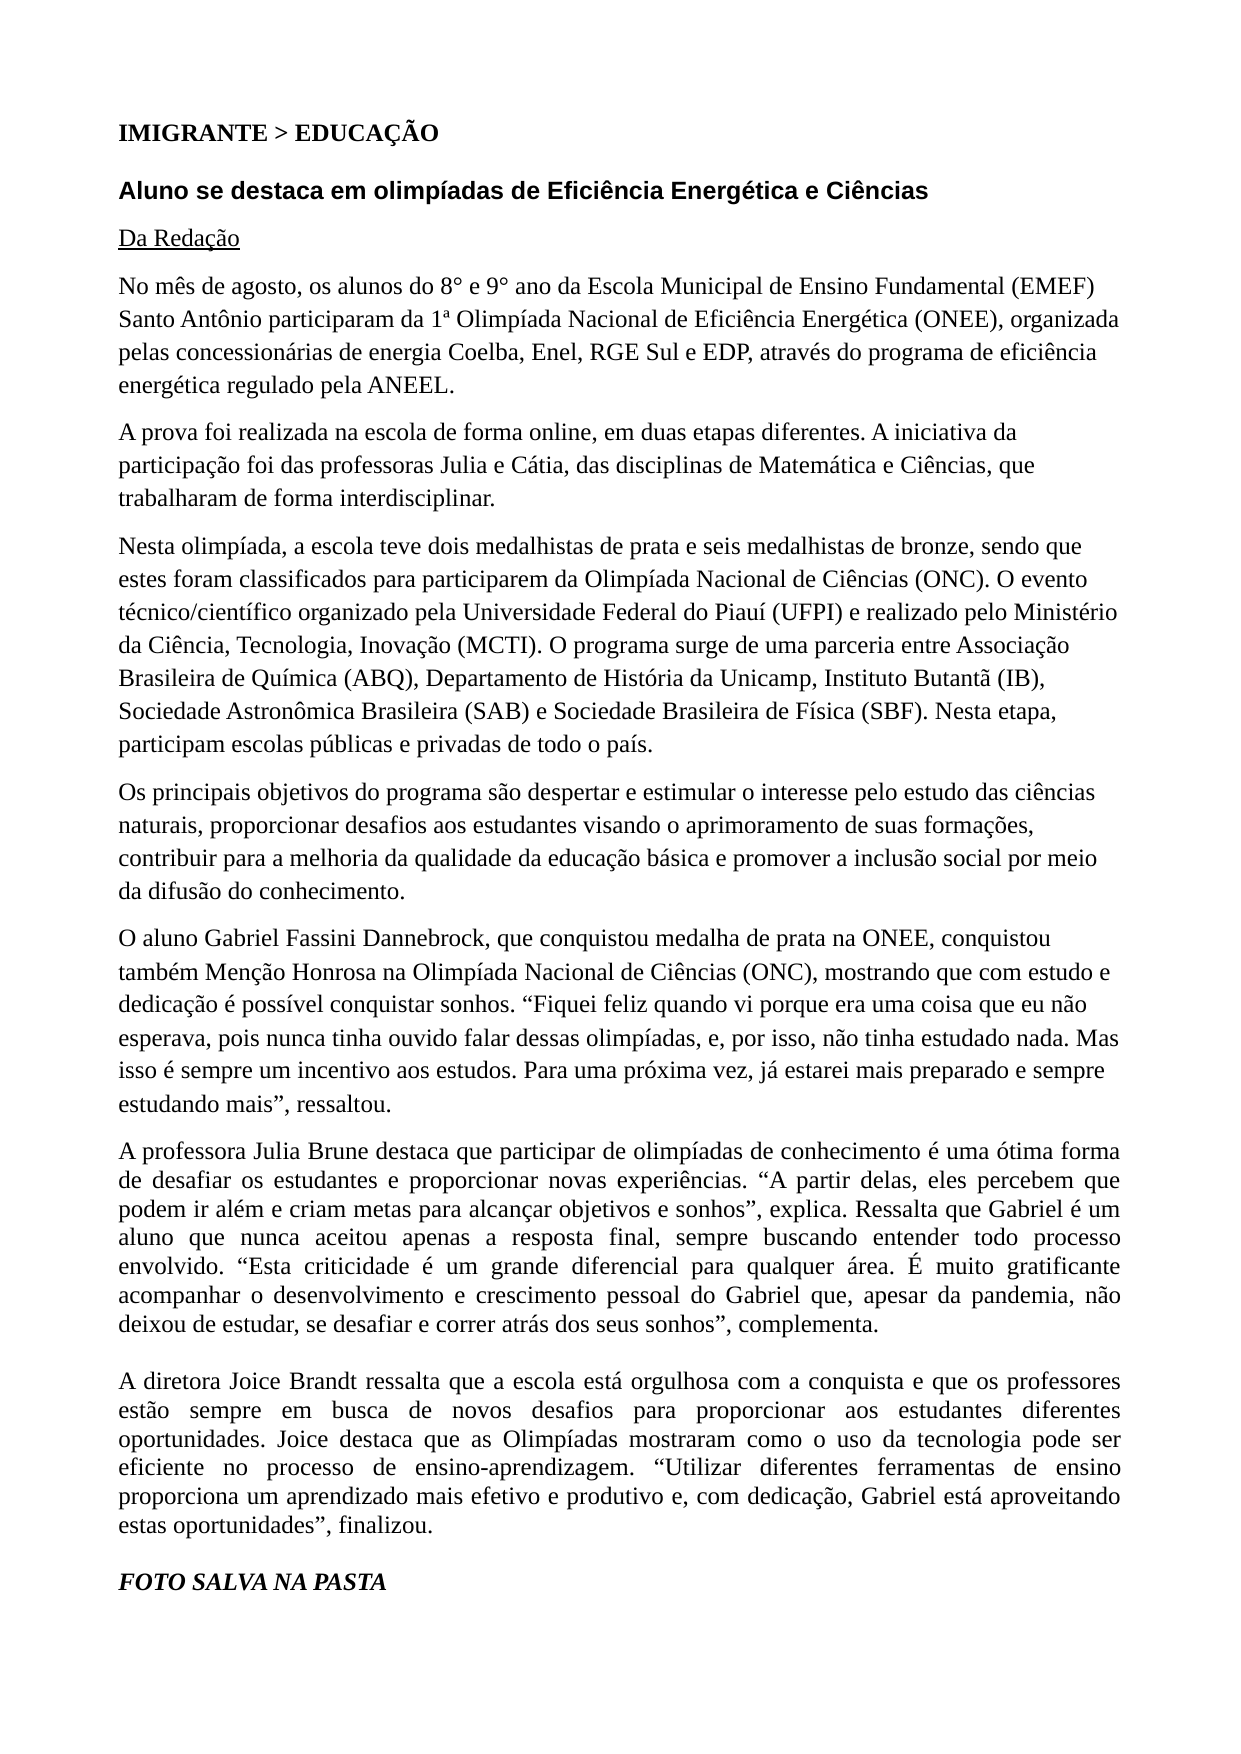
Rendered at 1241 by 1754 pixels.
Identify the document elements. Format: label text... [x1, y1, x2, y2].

text A diretora Joice Brandt ressalta que a escola está orgulhosa com a conquista e que os professores estão sempre em busca de novos desafios para proporcionar aos estudantes diferentes oportunidades. Joice destaca que as Olimpíadas mostraram como o uso da tecnologia pode ser eficiente no processo de ensino-aprendizagem. “Utilizar diferentes ferramentas de ensino proporciona um aprendizado mais efetivo e produtivo e, com dedicação, Gabriel está aproveitando estas oportunidades”, finalizou. [118, 1366, 1122, 1539]
text FOTO SALVA NA PASTA [118, 1539, 1122, 1596]
text No mês de agosto, os alunos do 8° e 9° ano da Escola Municipal de Ensino Fundamental (EMEF) Santo Antônio participaram da 1ª Olimpíada Nacional de Eficiência Energética (ONEE), organizada pelas concessionárias de energia Coelba, Enel, RGE Sul e EDP, através do programa de eficiência energética regulado pela ANEEL. [118, 271, 1122, 399]
text A prova foi realizada na escola de forma online, em duas etapas diferentes. A iniciativa da participação foi das professoras Julia e Cátia, das disciplinas de Matemática e Ciências, que trabalharam de forma interdisciplinar. [118, 417, 1122, 512]
text Aluno se destaca em olimpíadas de Eficiência Energética e Ciências [118, 176, 1122, 204]
text A professora Julia Brune destaca que participar de olimpíadas de conhecimento é uma ótima forma de desafiar os estudantes e proporcionar novas experiências. “A partir delas, eles percebem que podem ir além e criam metas para alcançar objetivos e sonhos”, explica. Ressalta que Gabriel é um aluno que nunca aceitou apenas a resposta final, sempre buscando entender todo processo envolvido. “Esta criticidade é um grande diferencial para qualquer área. É muito gratificante acompanhar o desenvolvimento e crescimento pessoal do Gabriel que, apesar da pandemia, não deixou de estudar, se desafiar e correr atrás dos seus sonhos”, complementa. [118, 1136, 1122, 1337]
text IMIGRANTE > EDUCAÇÃO [118, 118, 1122, 147]
text Os principais objetivos do programa são despertar e estimular o interesse pelo estudo das ciências naturais, proporcionar desafios aos estudantes visando o aprimoramento de suas formações, contribuir para a melhoria da qualidade da educação básica e promover a inclusão social por meio da difusão do conhecimento. [118, 777, 1122, 905]
text Nesta olimpíada, a escola teve dois medalhistas de prata e seis medalhistas de bronze, sendo que estes foram classificados para participarem da Olimpíada Nacional de Ciências (ONC). O evento técnico/científico organizado pela Universidade Federal do Piauí (UFPI) e realizado pelo Ministério da Ciência, Tecnologia, Inovação (MCTI). O programa surge de uma parceria entre Associação Brasileira de Química (ABQ), Departamento de História da Unicamp, Instituto Butantã (IB), Sociedade Astronômica Brasileira (SAB) e Sociedade Brasileira de Física (SBF). Nesta etapa, participam escolas públicas e privadas de todo o país. [118, 531, 1122, 758]
text O aluno Gabriel Fassini Dannebrock, que conquistou medalha de prata na ONEE, conquistou também Menção Honrosa na Olimpíada Nacional de Ciências (ONC), mostrando que com estudo e dedicação é possível conquistar sonhos. “Fiquei feliz quando vi porque era uma coisa que eu não esperava, pois nunca tinha ouvido falar dessas olimpíadas, e, por isso, não tinha estudado nada. Mas isso é sempre um incentivo aos estudos. Para uma próxima vez, já estarei mais preparado e sempre estudando mais”, ressaltou. [118, 923, 1122, 1117]
text Da Redação [118, 223, 1122, 252]
